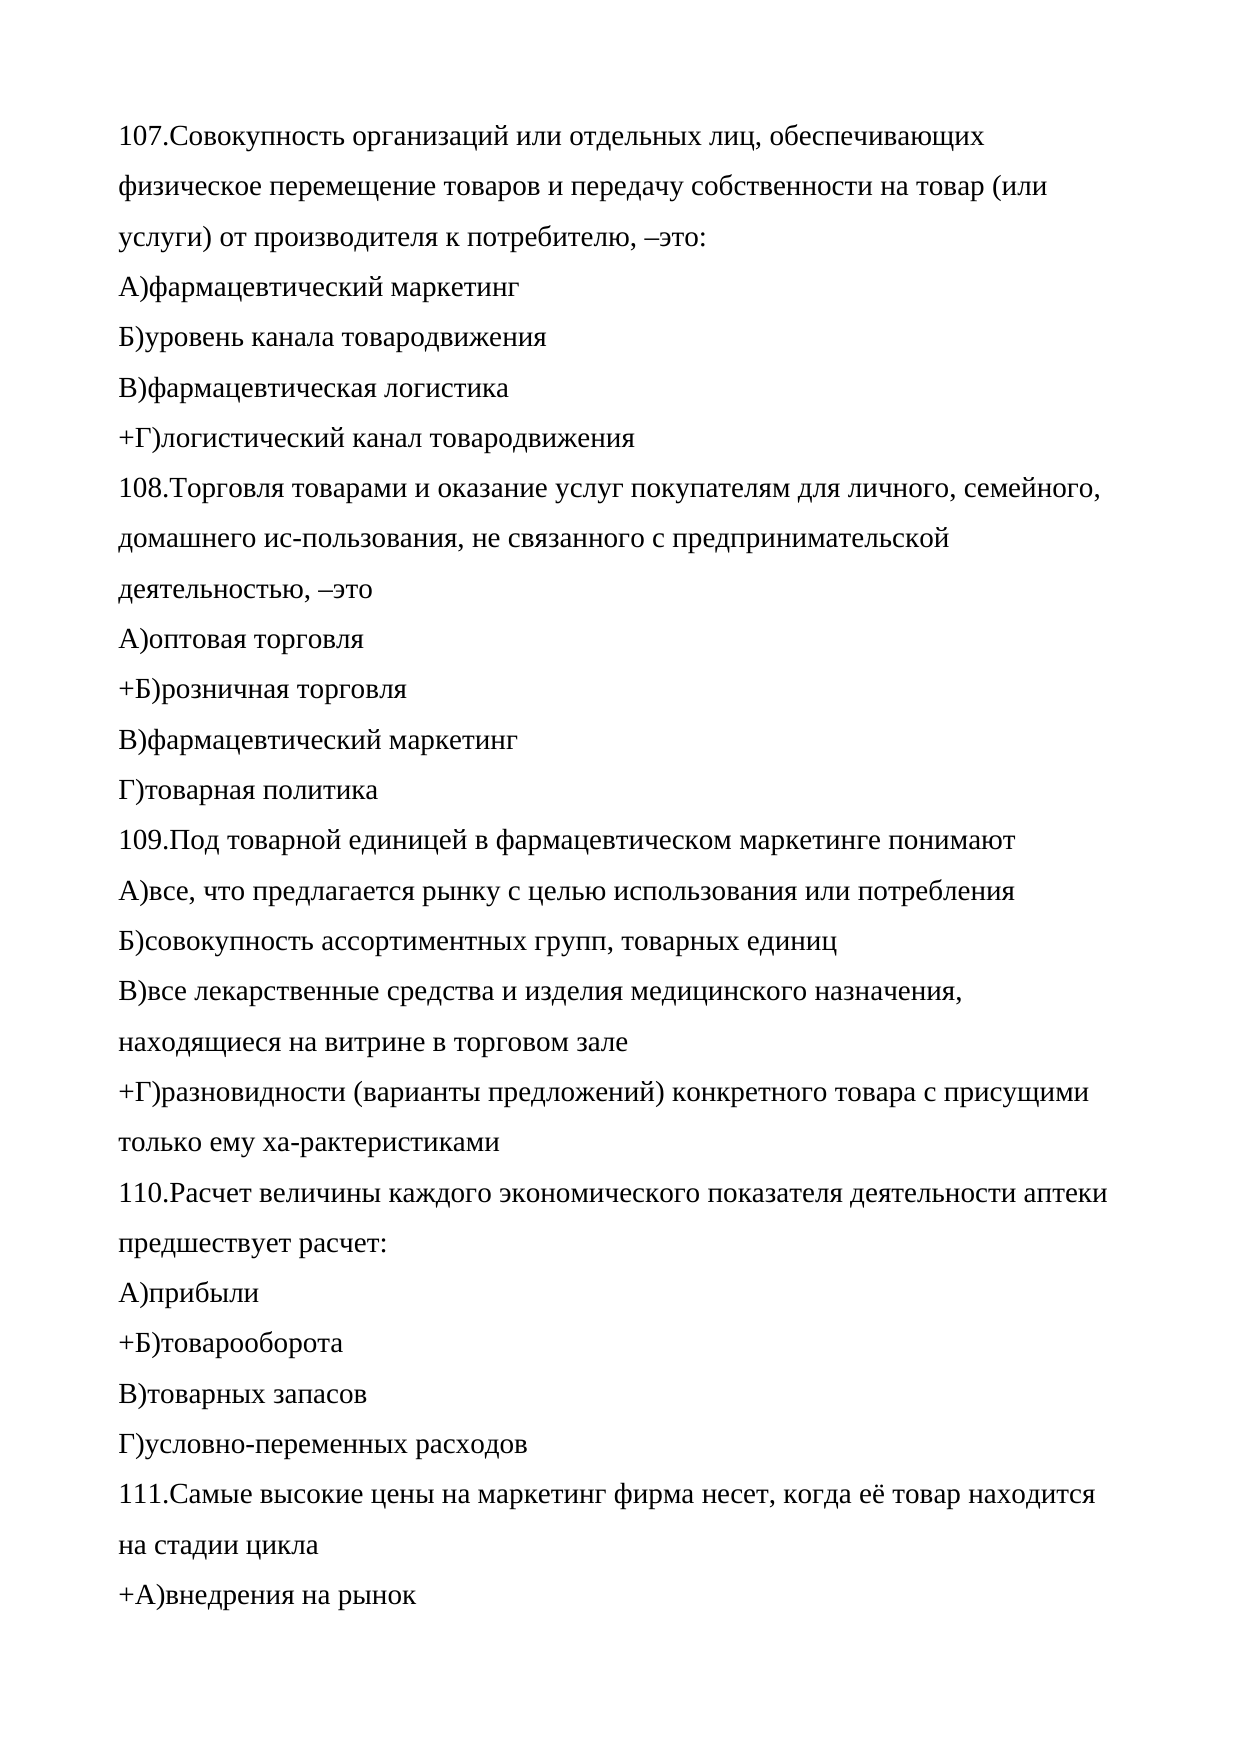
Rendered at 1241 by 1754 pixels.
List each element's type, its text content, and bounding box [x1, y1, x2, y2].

text +Б)товарооборота [118, 1326, 1122, 1359]
text В)фармацевтический маркетинг [118, 722, 1122, 755]
text 108.Торговля товарами и оказание услуг покупателям для личного, семейного, домашнего ис-пользования, не связанного с предпринимательской деятельностью, –это [118, 470, 1122, 604]
text +Б)розничная торговля [118, 672, 1122, 705]
text 110.Расчет величины каждого экономического показателя деятельности аптеки предшествует расчет: [118, 1175, 1122, 1258]
text Г)товарная политика [118, 772, 1122, 806]
text Б)совокупность ассортиментных групп, товарных единиц [118, 923, 1122, 957]
text А)все, что предлагается рынку с целью использования или потребления [118, 873, 1122, 906]
text А)фармацевтический маркетинг [118, 269, 1122, 303]
text +Г)разновидности (варианты предложений) конкретного товара с присущими только ему ха-рактеристиками [118, 1074, 1122, 1158]
text 109.Под товарной единицей в фармацевтическом маркетинге понимают [118, 822, 1122, 856]
text Б)уровень канала товародвижения [118, 319, 1122, 353]
text Г)условно-переменных расходов [118, 1426, 1122, 1460]
text А)прибыли [118, 1275, 1122, 1309]
text 107.Совокупность организаций или отдельных лиц, обеспечивающих физическое перемещение товаров и передачу собственности на товар (или услуги) от производителя к потребителю, –это: [118, 118, 1122, 252]
text А)оптовая торговля [118, 621, 1122, 655]
text В)фармацевтическая логистика [118, 370, 1122, 403]
text 111.Самые высокие цены на маркетинг фирма несет, когда её товар находится на стадии цикла [118, 1477, 1122, 1560]
text +А)внедрения на рынок [118, 1577, 1122, 1611]
text В)товарных запасов [118, 1376, 1122, 1409]
text В)все лекарственные средства и изделия медицинского назначения, находящиеся на витрине в торговом зале [118, 973, 1122, 1057]
text +Г)логистический канал товародвижения [118, 420, 1122, 453]
